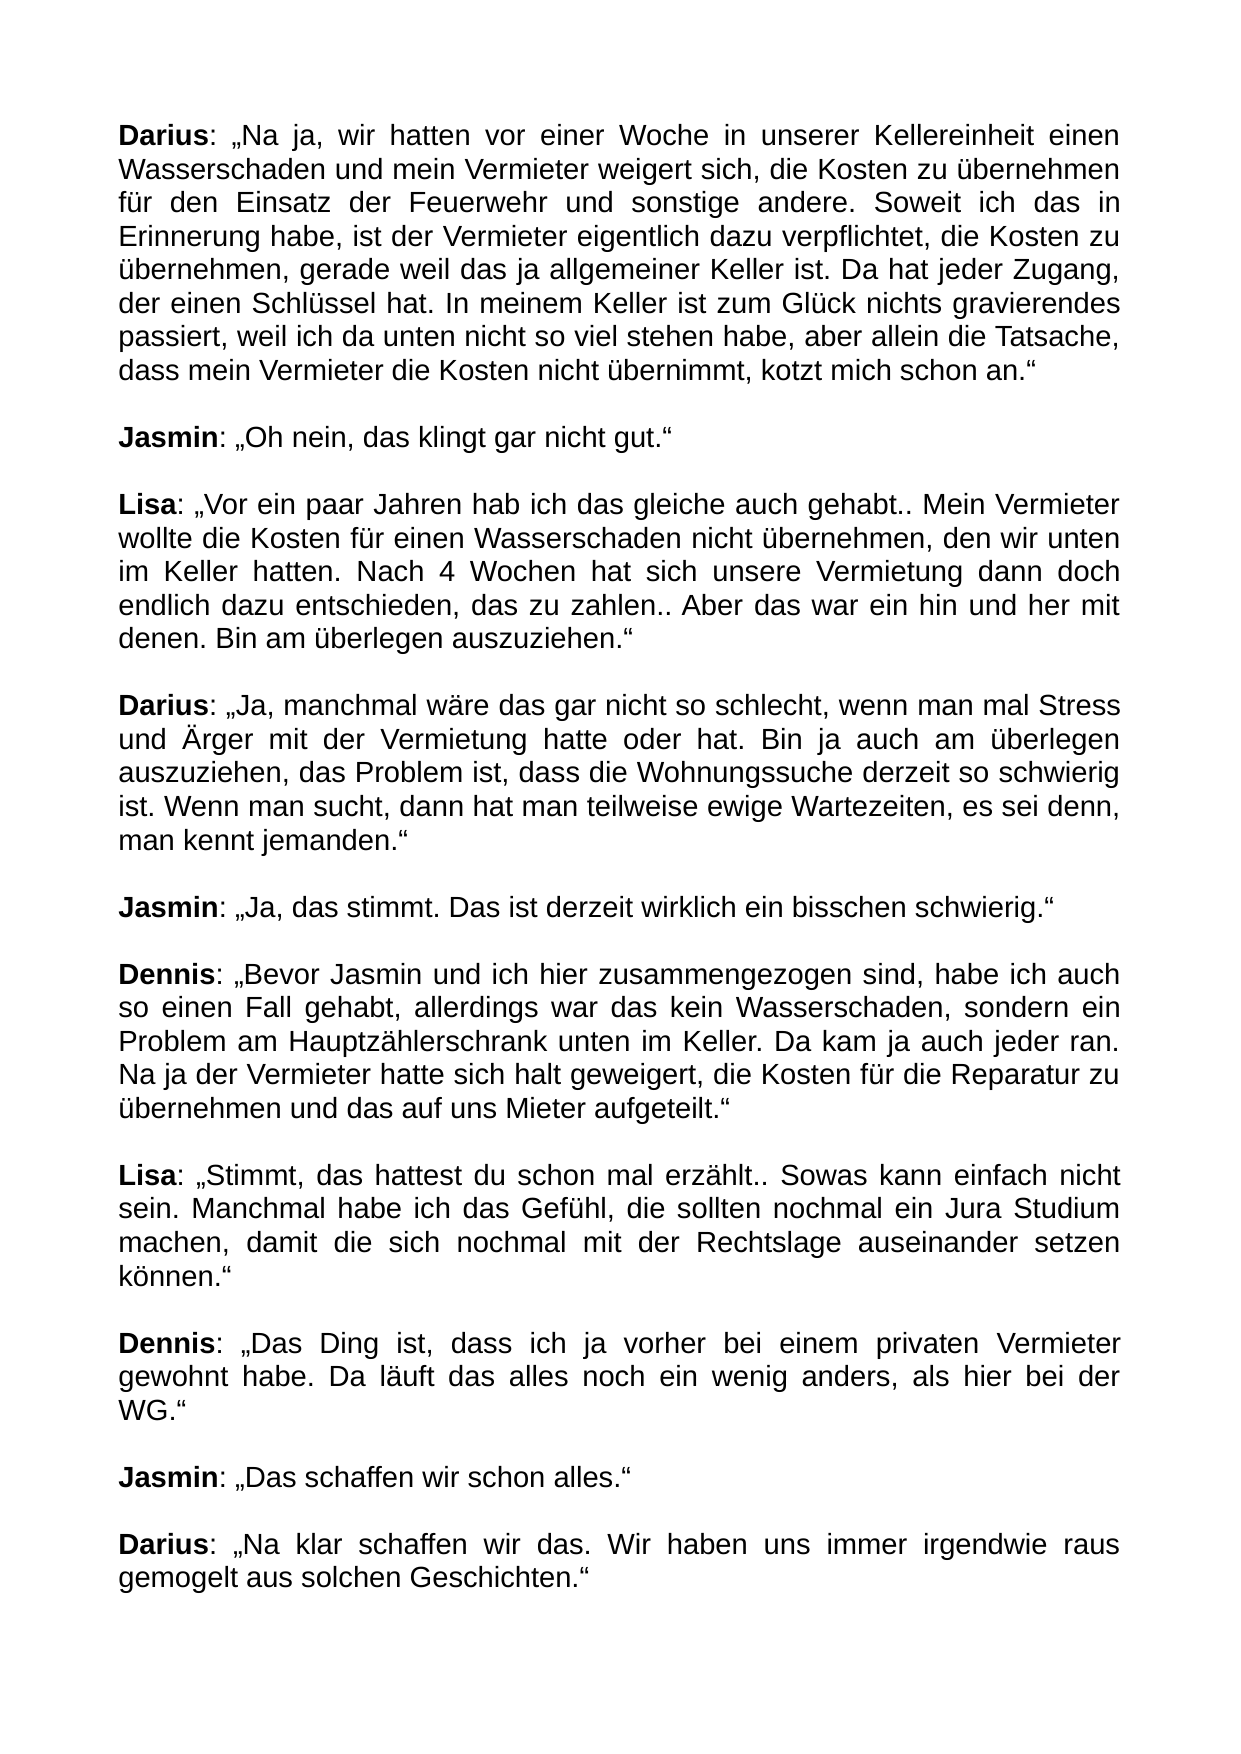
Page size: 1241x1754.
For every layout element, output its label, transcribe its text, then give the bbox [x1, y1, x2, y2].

text Jasmin: „Oh nein, das klingt gar nicht gut.“ [118, 420, 1122, 453]
text Jasmin: „Ja, das stimmt. Das ist derzeit wirklich ein bisschen schwierig.“ [118, 889, 1122, 923]
text Darius: „Na ja, wir hatten vor einer Woche in unserer Kellereinheit einen Wasserschaden und mein Vermieter weigert sich, die Kosten zu übernehmen für den Einsatz der Feuerwehr und sonstige andere. Soweit ich das in Erinnerung habe, ist der Vermieter eigentlich dazu verpflichtet, die Kosten zu übernehmen, gerade weil das ja allgemeiner Keller ist. Da hat jeder Zugang, der einen Schlüssel hat. In meinem Keller ist zum Glück nichts gravierendes passiert, weil ich da unten nicht so viel stehen habe, aber allein die Tatsache, dass mein Vermieter die Kosten nicht übernimmt, kotzt mich schon an.“ [118, 118, 1122, 386]
text Lisa: „Stimmt, das hattest du schon mal erzählt.. Sowas kann einfach nicht sein. Manchmal habe ich das Gefühl, die sollten nochmal ein Jura Studium machen, damit die sich nochmal mit der Rechtslage auseinander setzen können.“ [118, 1158, 1122, 1292]
text Dennis: „Das Ding ist, dass ich ja vorher bei einem privaten Vermieter gewohnt habe. Da läuft das alles noch ein wenig anders, als hier bei der WG.“ [118, 1326, 1122, 1426]
text Dennis: „Bevor Jasmin und ich hier zusammengezogen sind, habe ich auch so einen Fall gehabt, allerdings war das kein Wasserschaden, sondern ein Problem am Hauptzählerschrank unten im Keller. Da kam ja auch jeder ran. Na ja der Vermieter hatte sich halt geweigert, die Kosten für die Reparatur zu übernehmen und das auf uns Mieter aufgeteilt.“ [118, 957, 1122, 1124]
text Lisa: „Vor ein paar Jahren hab ich das gleiche auch gehabt.. Mein Vermieter wollte die Kosten für einen Wasserschaden nicht übernehmen, den wir unten im Keller hatten. Nach 4 Wochen hat sich unsere Vermietung dann doch endlich dazu entschieden, das zu zahlen.. Aber das war ein hin und her mit denen. Bin am überlegen auszuziehen.“ [118, 487, 1122, 655]
text Darius: „Na klar schaffen wir das. Wir haben uns immer irgendwie raus gemogelt aus solchen Geschichten.“ [118, 1527, 1122, 1594]
text Jasmin: „Das schaffen wir schon alles.“ [118, 1460, 1122, 1493]
text Darius: „Ja, manchmal wäre das gar nicht so schlecht, wenn man mal Stress und Ärger mit der Vermietung hatte oder hat. Bin ja auch am überlegen auszuziehen, das Problem ist, dass die Wohnungssuche derzeit so schwierig ist. Wenn man sucht, dann hat man teilweise ewige Wartezeiten, es sei denn, man kennt jemanden.“ [118, 688, 1122, 856]
